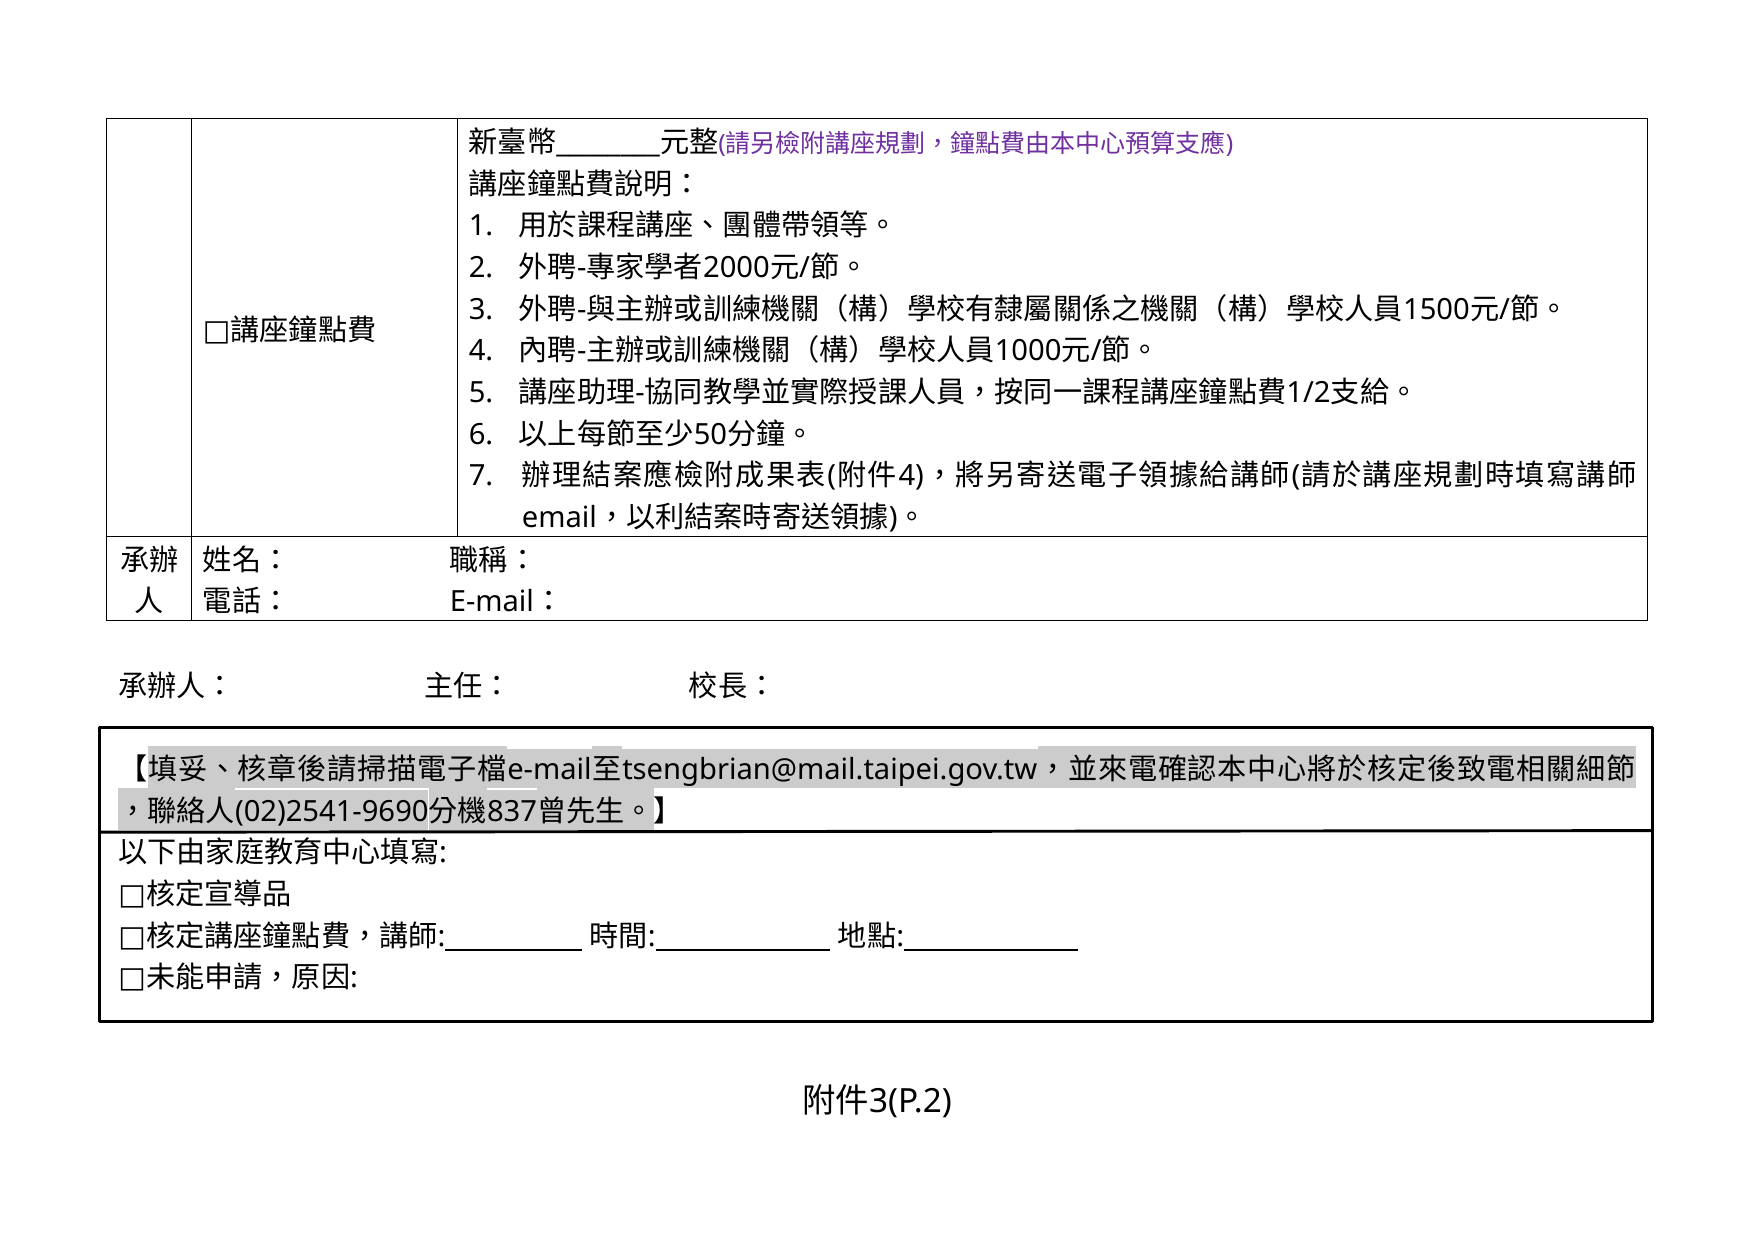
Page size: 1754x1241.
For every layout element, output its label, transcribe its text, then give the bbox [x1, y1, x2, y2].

table_cell 姓名： 職稱： 電話： E-mail： [192, 537, 1647, 620]
text 承辦人： 主任： 校長： [118, 663, 1636, 704]
table_cell 新臺幣________元整(請另檢附講座規劃，鐘點費由本中心預算支應) 講座鐘點費說明： 1. 用於課程講座、團體帶領等。 2. 外聘-專家學者2000元/節。 3. 外聘-與主辦或訓練機關（構）學校有隸屬關係之機關（構）學校人員1500元/節。 4. 內聘-主辦或訓練機關（構）學校人員1000元/節。 5. 講座助理-協同教學並實際授課人員，按同一課程講座鐘點費1/2支給。 6. 以上每節至少50分鐘。 7. 辦理結案應檢附成果表(附件4)，將另寄送電子領據給講師(請於講座規劃時填寫講師email，以利結案時寄送領據)。 [458, 119, 1647, 536]
table_cell [107, 119, 191, 536]
text 附件3(P.2) [118, 1079, 1636, 1121]
table_cell 承辦人 [107, 537, 191, 620]
table_cell □講座鐘點費 [192, 119, 457, 536]
